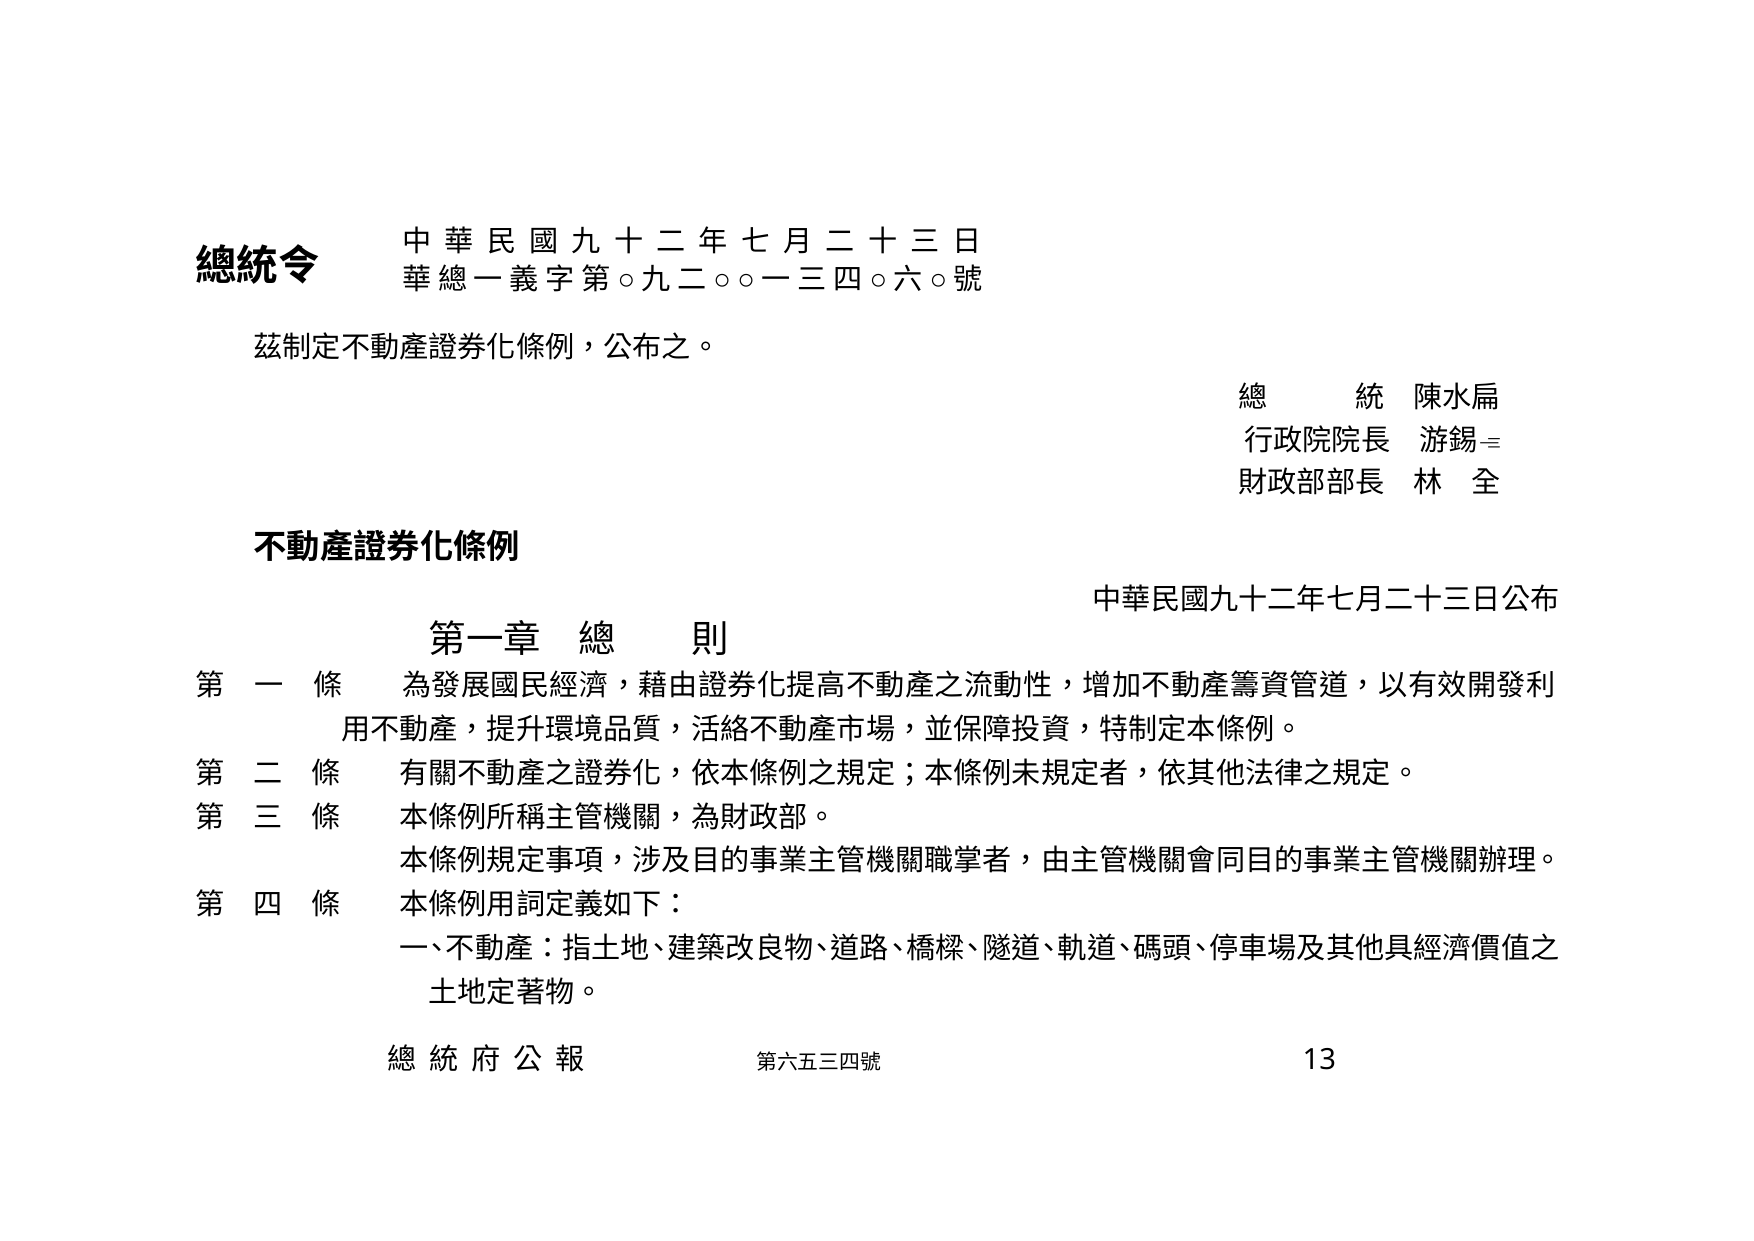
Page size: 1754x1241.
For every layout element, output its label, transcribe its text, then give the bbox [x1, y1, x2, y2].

text 財政部部長 林 全 [195, 463, 1501, 500]
text 不動產證券化條例 [253, 525, 1559, 567]
text 行政院院長 游錫 [195, 420, 1501, 458]
text 總 統 陳水扁 [195, 378, 1501, 415]
text 本條例規定事項，涉及目的事業主管機關職掌者，由主管機關會同目的事業主管機關辦理。 [341, 836, 1559, 879]
text 第 一 條 為發展國民經濟，藉由證券化提高不動產之流動性，增加不動產籌資管道，以有效開發利用不動產，提升環境品質，活絡不動產市場，並保障投資，特制定本條例。 [195, 661, 1559, 748]
text 第 二 條 有關不動產之證券化，依本條例之規定；本條例未規定者，依其他法律之規定。 [195, 748, 1559, 792]
table_header 總統令 [192, 222, 399, 328]
text 茲制定不動產證券化條例，公布之。 [195, 328, 1559, 365]
text 第一章 總 則 [428, 617, 1559, 661]
text 第 三 條 本條例所稱主管機關，為財政部。 [195, 792, 1559, 836]
text 一、不動產：指土地、建築改良物、道路、橋樑、隧道、軌道、碼頭、停車場及其他具經濟價值之土地定著物。 [399, 923, 1559, 1011]
text 第 四 條 本條例用詞定義如下： [195, 879, 1559, 923]
text 中華民國九十二年七月二十三日公布 [195, 579, 1559, 617]
table_header 中華民國九十二年七月二十三日 華總一義字第○九二○○一三四○六○號 [399, 222, 986, 328]
